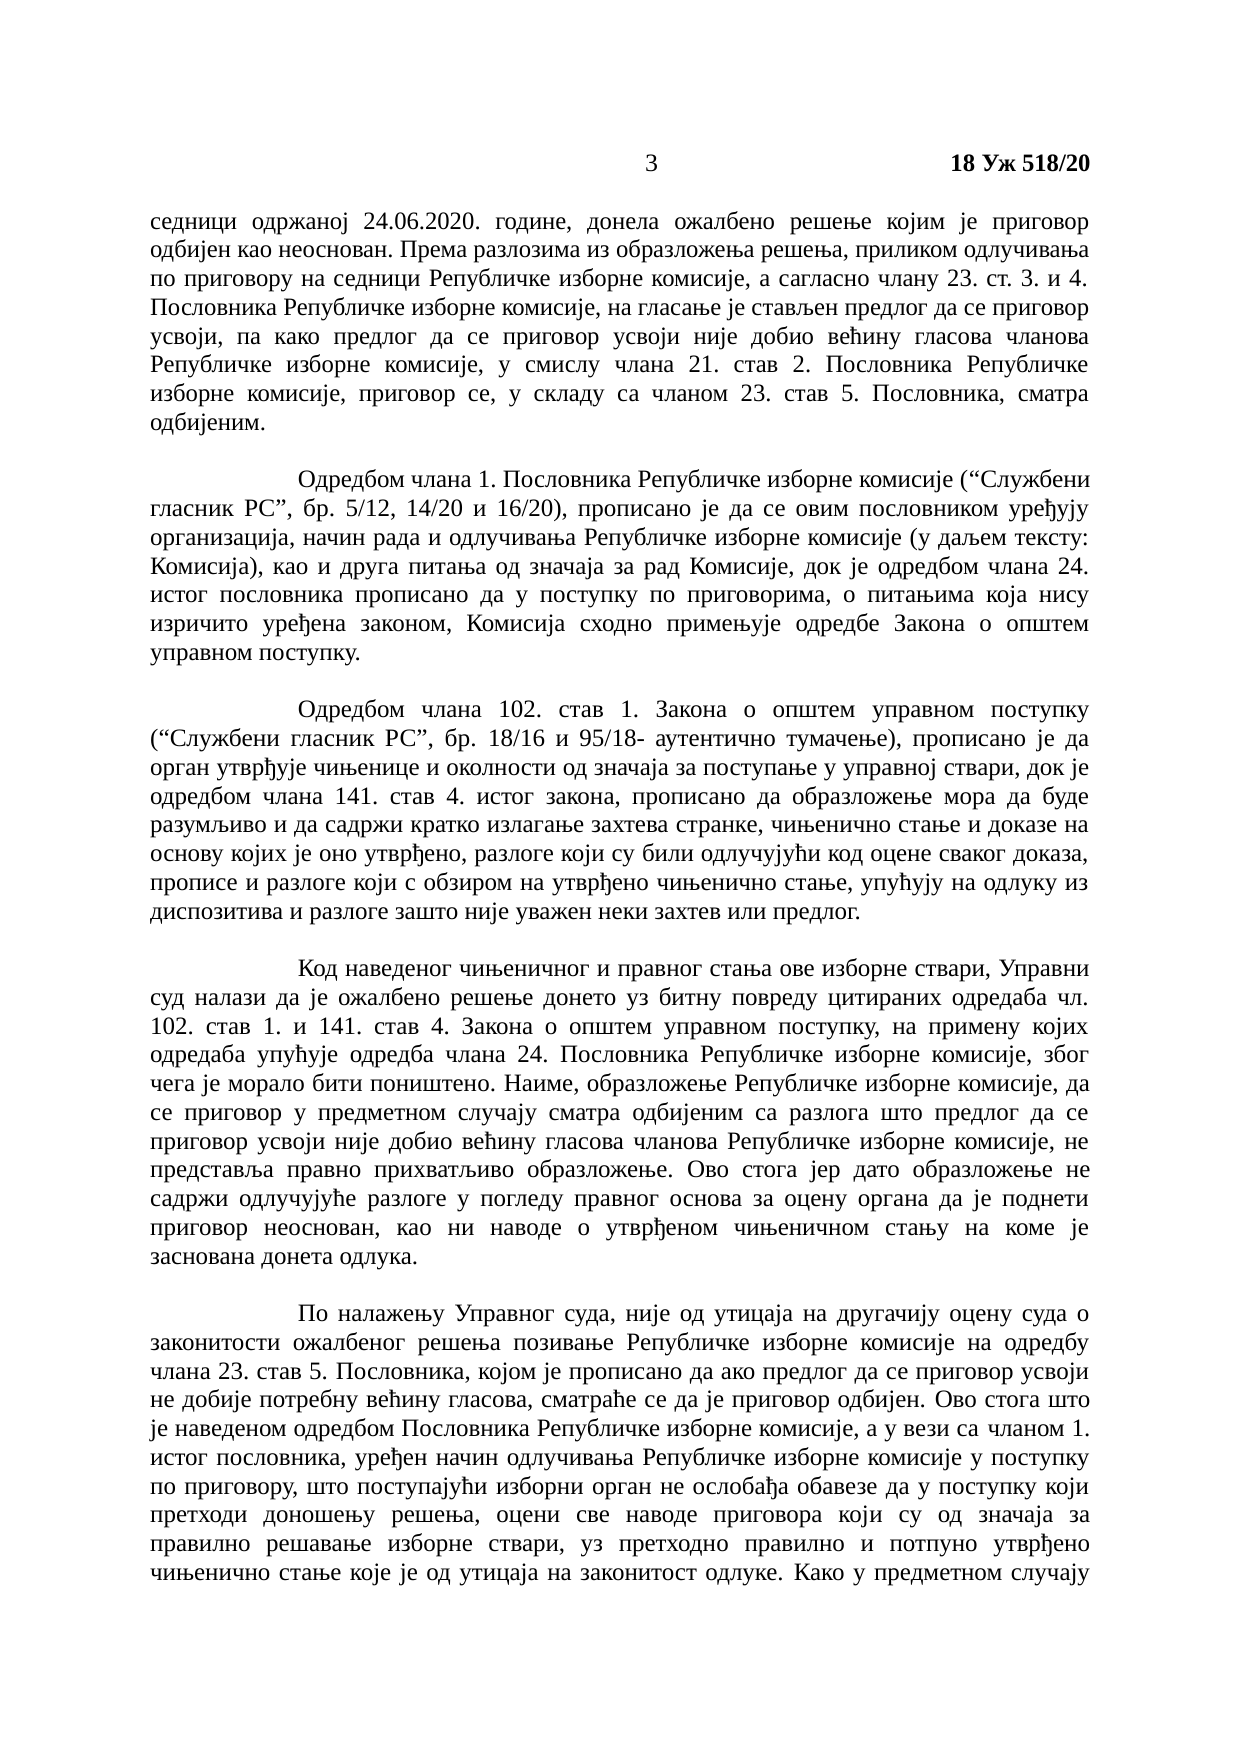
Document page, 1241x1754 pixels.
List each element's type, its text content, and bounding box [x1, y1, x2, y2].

text Одредбом члана 102. став 1. Закона о општем управном поступку (“Службени гласник РС”, бр. 18/16 и 95/18- аутентично тумачење), прописано је да орган утврђује чињенице и околности од значаја за поступање у управној ствари, док је одредбом члана 141. став 4. истог закона, прописано да образложење мора да буде разумљиво и да садржи кратко излагање захтева странке, чињенично стање и доказе на основу којих је оно утврђено, разлоге који су били одлучујући код оцене сваког доказа, прописе и разлоге који с обзиром на утврђено чињенично стање, упућују на одлуку из диспозитива и разлоге зашто није уважен неки захтев или предлог. [150, 694, 1090, 924]
text Одредбом члана 1. Пословника Републичке изборне комисије (“Службени гласник РС”, бр. 5/12, 14/20 и 16/20), прописано је да се овим пословником уређују организација, начин рада и одлучивања Републичке изборне комисије (у даљем тексту: Комисија), као и друга питања од значаја за рад Комисије, док је одредбом члана 24. истог пословника прописано да у поступку по приговорима, о питањима која нису изричито уређена законом, Комисија сходно примењује одредбе Закона о општем управном поступку. [150, 464, 1090, 666]
text Код наведеног чињеничног и правног стања ове изборне ствари, Управни суд налази да је ожалбено решење донето уз битну повреду цитираних одредаба чл. 102. став 1. и 141. став 4. Закона о општем управном поступку, на примену којих одредаба упућује одредба члана 24. Пословника Републичке изборне комисије, због чега је морало бити поништено. Наиме, образложење Републичке изборне комисије, да се приговор у предметном случају сматра одбијеним са разлога што предлог да се приговор усвоји није добио већину гласова чланова Републичке изборне комисије, не представља правно прихватљиво образложење. Ово стога јер дато образложење не садржи одлучујуће разлоге у погледу правног основа за оцену органа да је поднети приговор неоснован, као ни наводе о утврђеном чињеничном стању на коме је заснована донета одлука. [150, 953, 1090, 1269]
text седници одржаној 24.06.2020. године, донела ожалбено решење којим је приговор одбијен као неоснован. Према разлозима из образложења решења, приликом одлучивања по приговору на седници Републичке изборне комисије, а сагласно члану 23. ст. 3. и 4. Пословника Републичке изборне комисије, на гласање је стављен предлог да се приговор усвоји, па како предлог да се приговор усвоји није добио већину гласова чланова Републичке изборне комисије, у смислу члана 21. став 2. Пословника Републичке изборне комисије, приговор се, у складу са чланом 23. став 5. Пословника, сматра одбијеним. [150, 206, 1090, 436]
text По налажењу Управног суда, није од утицаја на другачију оцену суда о законитости ожалбеног решења позивање Републичке изборне комисије на одредбу члана 23. став 5. Пословника, којом је прописано да ако предлог да се приговор усвоји не добије потребну већину гласова, сматраће се да је приговор одбијен. Ово стога што је наведеном одредбом Пословника Републичке изборне комисије, а у вези са чланом 1. истог пословника, уређен начин одлучивања Републичке изборне комисије у поступку по приговору, што поступајући изборни орган не ослобађа обавезе да у поступку који претходи доношењу решења, оцени све наводе приговора који су од значаја за правилно решавање изборне ствари, уз претходно правилно и потпуно утврђено чињенично стање које је од утицаја на законитост одлуке. Како у предметном случају [150, 1298, 1090, 1586]
